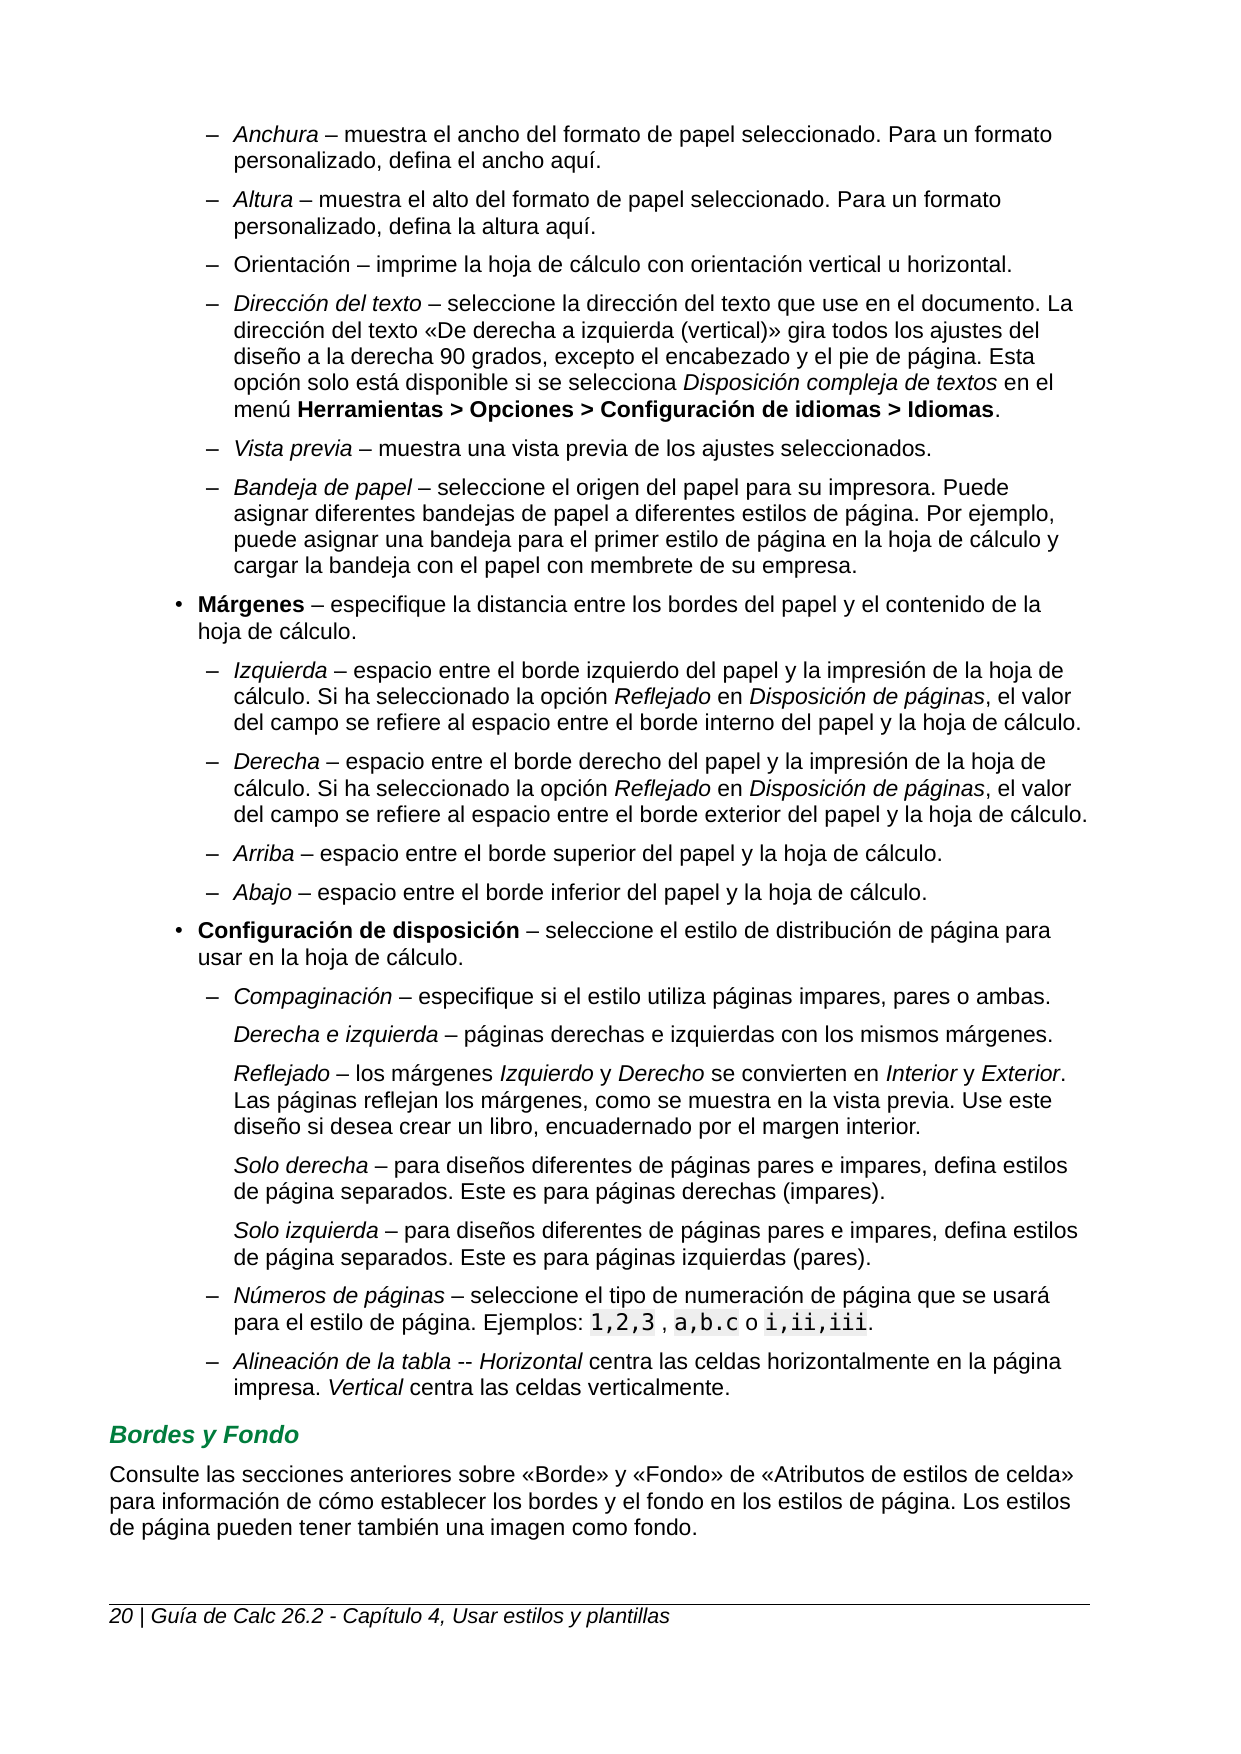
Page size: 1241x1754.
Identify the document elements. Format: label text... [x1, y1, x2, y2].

text Consulte las secciones anteriores sobre «Borde» y «Fondo» de «Atributos de estilos de celda» para información de cómo establecer los bordes y el fondo en los estilos de página. Los estilos de página pueden tener también una imagen como fondo. [109, 1461, 1090, 1540]
list Vista previa – muestra una vista previa de los ajustes seleccionados. [218, 434, 1090, 461]
list Solo izquierda – para diseños diferentes de páginas pares e impares, defina estilos de página separados. Este es para páginas izquierdas (pares). [233, 1217, 1090, 1270]
list Márgenes – especifique la distancia entre los bordes del papel y el contenido de la hoja de cálculo. [183, 591, 1090, 644]
list Orientación – imprime la hoja de cálculo con orientación vertical u horizontal. [218, 251, 1090, 278]
list Anchura – muestra el ancho del formato de papel seleccionado. Para un formato personalizado, defina el ancho aquí. [218, 121, 1090, 174]
list Números de páginas – seleccione el tipo de numeración de página que se usará para el estilo de página. Ejemplos: 1,2,3 , a,b.c o i,ii,iii. [218, 1282, 1090, 1336]
list Izquierda – espacio entre el borde izquierdo del papel y la impresión de la hoja de cálculo. Si ha seleccionado la opción Reflejado en Disposición de páginas, el valor del campo se refiere al espacio entre el borde interno del papel y la hoja de cálculo. [218, 657, 1090, 736]
list Configuración de disposición – seleccione el estilo de distribución de página para usar en la hoja de cálculo. [183, 917, 1090, 970]
list Abajo – espacio entre el borde inferior del papel y la hoja de cálculo. [218, 878, 1090, 905]
subtitle Bordes y Fondo [109, 1420, 1090, 1449]
list Altura – muestra el alto del formato de papel seleccionado. Para un formato personalizado, defina la altura aquí. [218, 186, 1090, 239]
list Derecha – espacio entre el borde derecho del papel y la impresión de la hoja de cálculo. Si ha seleccionado la opción Reflejado en Disposición de páginas, el valor del campo se refiere al espacio entre el borde exterior del papel y la hoja de cálculo. [218, 748, 1090, 827]
list Derecha e izquierda – páginas derechas e izquierdas con los mismos márgenes. [233, 1021, 1090, 1048]
list Reflejado – los márgenes Izquierdo y Derecho se convierten en Interior y Exterior. Las páginas reflejan los márgenes, como se muestra en la vista previa. Use este diseño si desea crear un libro, encuadernado por el margen interior. [233, 1060, 1090, 1139]
list Dirección del texto – seleccione la dirección del texto que use en el documento. La dirección del texto «De derecha a izquierda (vertical)» gira todos los ajustes del diseño a la derecha 90 grados, excepto el encabezado y el pie de página. Esta opción solo está disponible si se selecciona Disposición compleja de textos en el menú Herramientas > Opciones > Configuración de idiomas > Idiomas. [218, 290, 1090, 422]
list Alineación de la tabla -- Horizontal centra las celdas horizontalmente en la página impresa. Vertical centra las celdas verticalmente. [218, 1348, 1090, 1401]
list Bandeja de papel – seleccione el origen del papel para su impresora. Puede asignar diferentes bandejas de papel a diferentes estilos de página. Por ejemplo, puede asignar una bandeja para el primer estilo de página en la hoja de cálculo y cargar la bandeja con el papel con membrete de su empresa. [218, 473, 1090, 579]
list Solo derecha – para diseños diferentes de páginas pares e impares, defina estilos de página separados. Este es para páginas derechas (impares). [233, 1152, 1090, 1204]
list Compaginación – especifique si el estilo utiliza páginas impares, pares o ambas. [218, 983, 1090, 1009]
list Arriba – espacio entre el borde superior del papel y la hoja de cálculo. [218, 840, 1090, 866]
